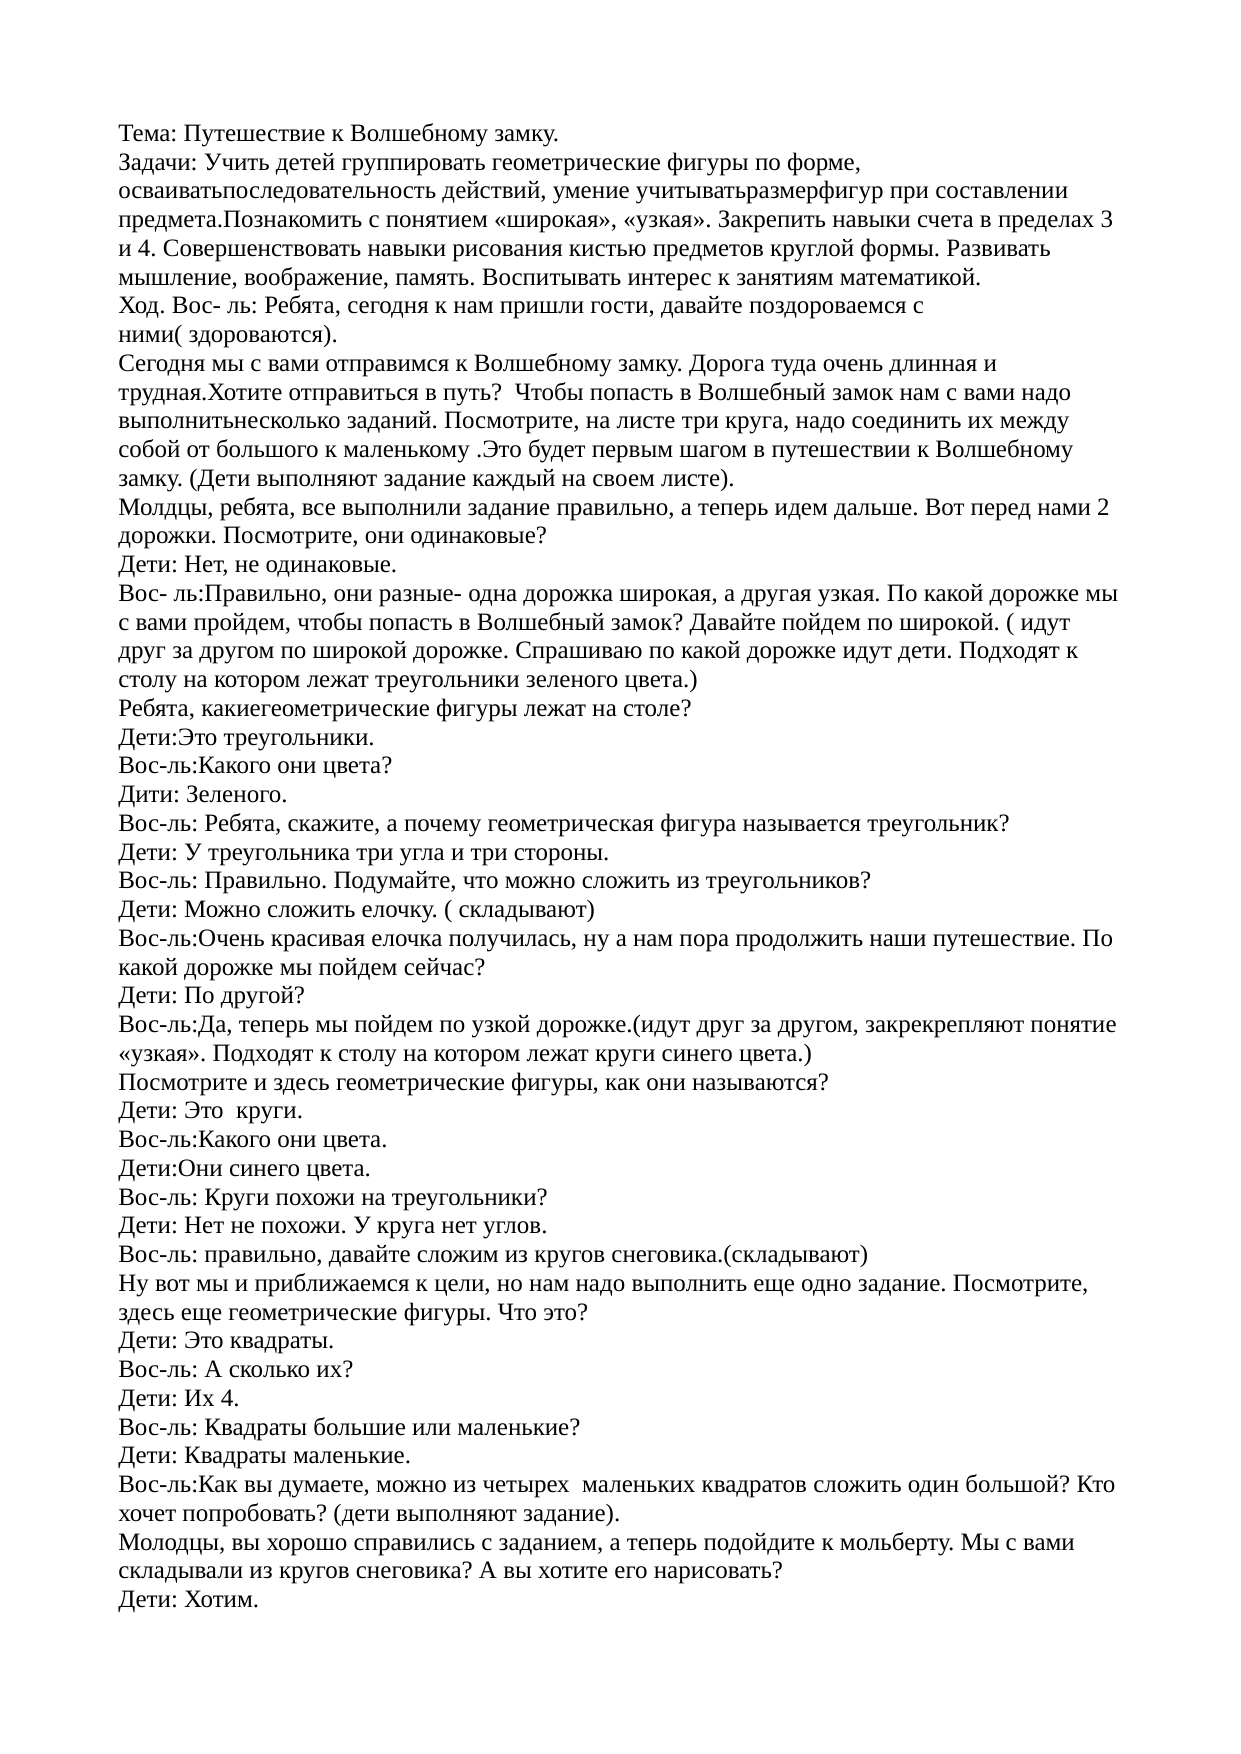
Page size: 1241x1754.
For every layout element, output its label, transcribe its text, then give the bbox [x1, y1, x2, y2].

text Тема: Путешествие к Волшебному замку. Задачи: Учить детей группировать геометрические фигуры по форме, осваиватьпоследовательность действий, умение учитыватьразмерфигур при составлении предмета.Познакомить с понятием «широкая», «узкая». Закрепить навыки счета в пределах 3 и 4. Совершенствовать навыки рисования кистью предметов круглой формы. Развивать мышление, воображение, память. Воспитывать интерес к занятиям математикой. Ход. Вос- ль: Ребята, сегодня к нам пришли гости, давайте поздороваемся с ними( здороваются). Сегодня мы с вами отправимся к Волшебному замку. Дорога туда очень длинная и трудная.Хотите отправиться в путь? Чтобы попасть в Волшебный замок нам с вами надо выполнитьнесколько заданий. Посмотрите, на листе три круга, надо соединить их между собой от большого к маленькому .Это будет первым шагом в путешествии к Волшебному замку. (Дети выполняют задание каждый на своем листе). Молдцы, ребята, все выполнили задание правильно, а теперь идем дальше. Вот перед нами 2 дорожки. Посмотрите, они одинаковые? Дети: Нет, не одинаковые. Вос- ль:Правильно, они разные- одна дорожка широкая, а другая узкая. По какой дорожке мы с вами пройдем, чтобы попасть в Волшебный замок? Давайте пойдем по широкой. ( идут друг за другом по широкой дорожке. Спрашиваю по какой дорожке идут дети. Подходят к столу на котором лежат треугольники зеленого цвета.) Ребята, какиегеометрические фигуры лежат на столе? Дети:Это треугольники. Вос-ль:Какого они цвета? Дити: Зеленого. Вос-ль: Ребята, скажите, а почему геометрическая фигура называется треугольник? Дети: У треугольника три угла и три стороны. Вос-ль: Правильно. Подумайте, что можно сложить из треугольников? Дети: Можно сложить елочку. ( складывают) Вос-ль:Очень красивая елочка получилась, ну а нам пора продолжить наши путешествие. По какой дорожке мы пойдем сейчас? Дети: По другой? Вос-ль:Да, теперь мы пойдем по узкой дорожке.(идут друг за другом, закрекрепляют понятие «узкая». Подходят к столу на котором лежат круги синего цвета.) Посмотрите и здесь геометрические фигуры, как они называются? Дети: Это круги. Вос-ль:Какого они цвета. Дети:Они синего цвета. Вос-ль: Круги похожи на треугольники? Дети: Нет не похожи. У круга нет углов. Вос-ль: правильно, давайте сложим из кругов снеговика.(складывают) Ну вот мы и приближаемся к цели, но нам надо выполнить еще одно задание. Посмотрите, здесь еще геометрические фигуры. Что это? Дети: Это квадраты. Вос-ль: А сколько их? Дети: Их 4. Вос-ль: Квадраты большие или маленькие? Дети: Квадраты маленькие. Вос-ль:Как вы думаете, можно из четырех маленьких квадратов сложить один большой? Кто хочет попробовать? (дети выполняют задание). Молодцы, вы хорошо справились с заданием, а теперь подойдите к мольберту. Мы с вами складывали из кругов снеговика? А вы хотите его нарисовать? Дети: Хотим. [118, 118, 1122, 1613]
